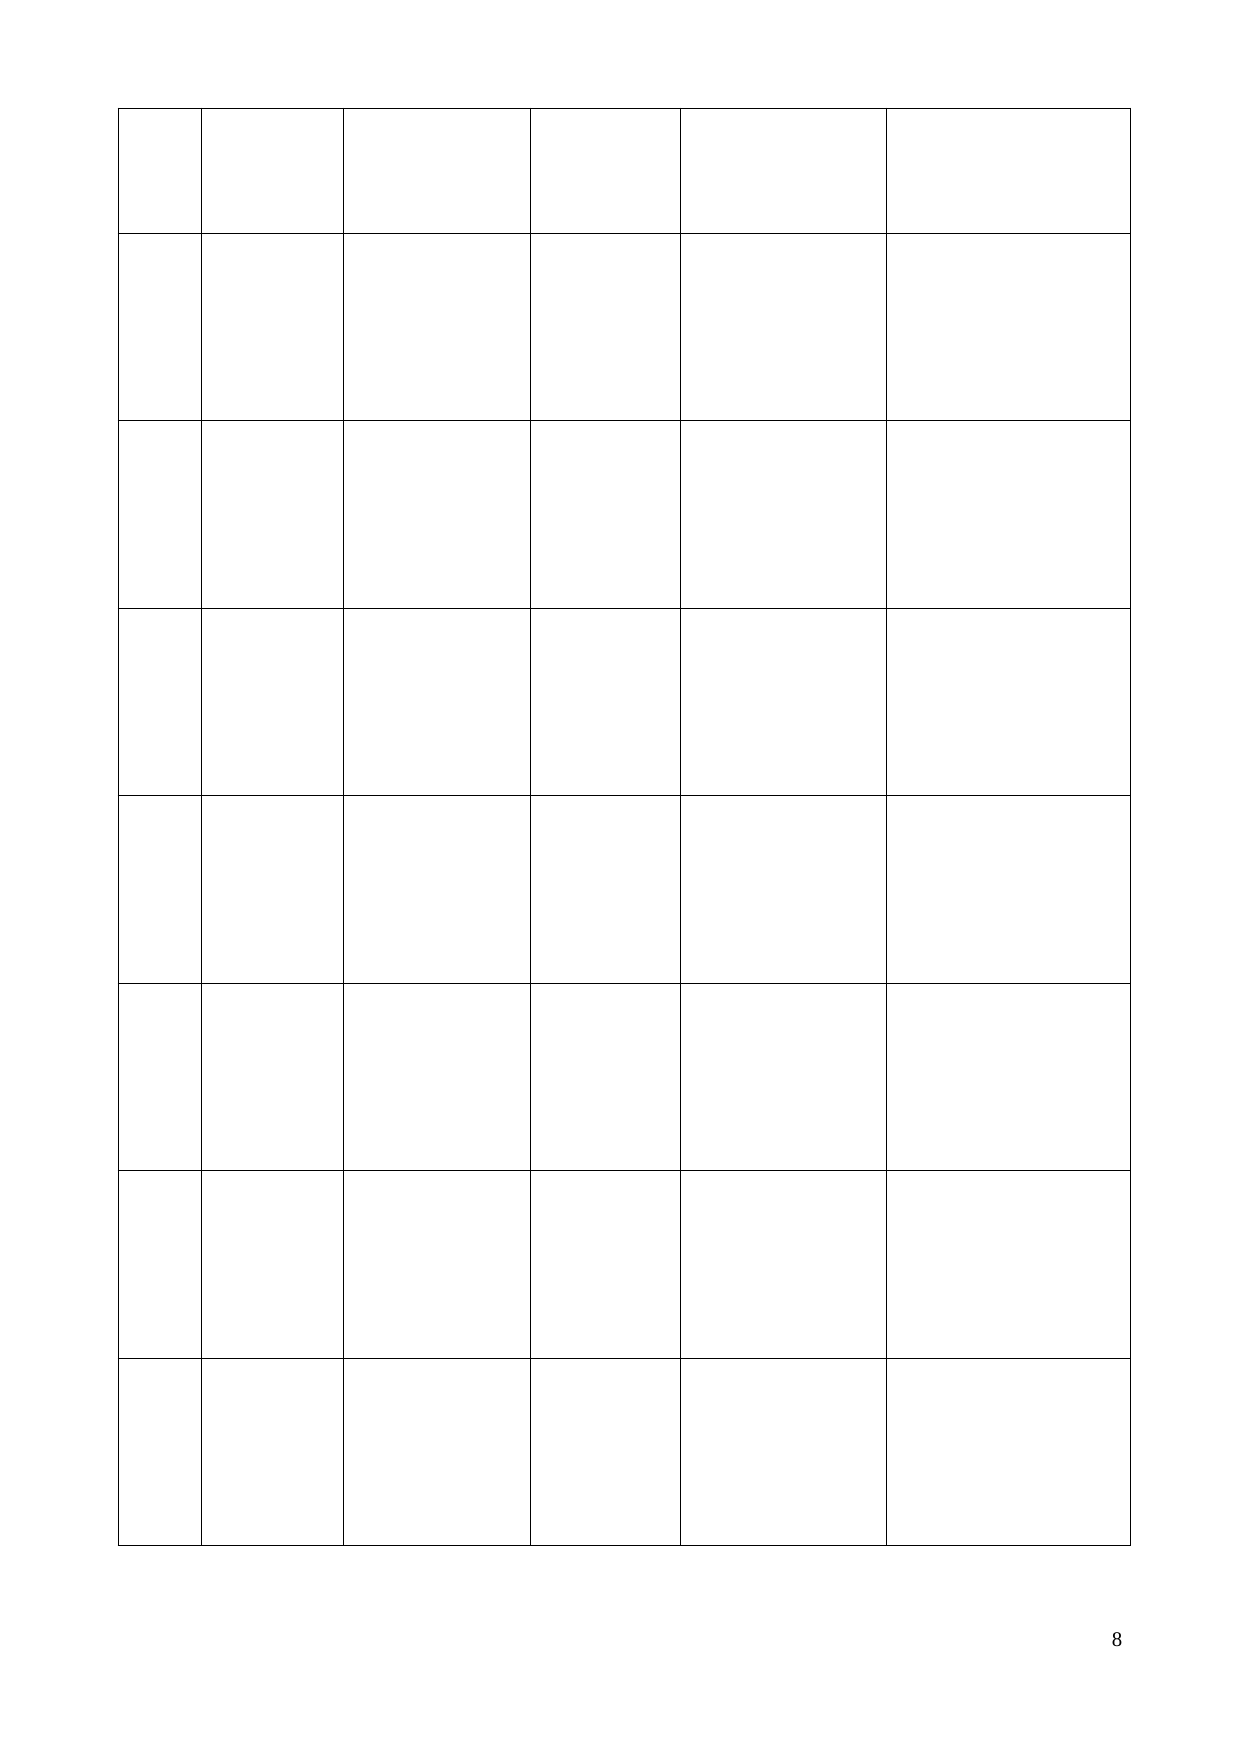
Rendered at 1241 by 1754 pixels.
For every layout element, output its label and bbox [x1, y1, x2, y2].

table_cell [202, 796, 343, 983]
table_cell [119, 1359, 201, 1545]
table_cell [531, 984, 680, 1170]
table_cell [887, 234, 1130, 420]
table_cell [887, 1171, 1130, 1358]
table_cell [531, 421, 680, 608]
table_cell [119, 796, 201, 983]
table_cell [681, 796, 886, 983]
table_cell [887, 609, 1130, 795]
table_cell [681, 234, 886, 420]
table_cell [344, 1359, 530, 1545]
table_cell [119, 1171, 201, 1358]
table_cell [344, 984, 530, 1170]
table_cell [202, 609, 343, 795]
table_cell [119, 421, 201, 608]
table_cell [681, 984, 886, 1170]
table_cell [681, 609, 886, 795]
table_cell [202, 984, 343, 1170]
table_cell [119, 234, 201, 420]
table_cell [344, 421, 530, 608]
table_cell [344, 109, 530, 233]
table_cell [344, 609, 530, 795]
table_cell [119, 109, 201, 233]
table_cell [887, 1359, 1130, 1545]
table_cell [887, 109, 1130, 233]
table_cell [344, 234, 530, 420]
table_cell [887, 984, 1130, 1170]
table_cell [202, 1359, 343, 1545]
table_cell [681, 1359, 886, 1545]
table_cell [202, 234, 343, 420]
table_cell [531, 1171, 680, 1358]
table_cell [119, 609, 201, 795]
table_cell [344, 796, 530, 983]
table_cell [531, 796, 680, 983]
table_cell [202, 1171, 343, 1358]
table_cell [531, 234, 680, 420]
table_cell [531, 109, 680, 233]
table_cell [531, 609, 680, 795]
table_cell [681, 109, 886, 233]
table_cell [887, 421, 1130, 608]
table_cell [119, 984, 201, 1170]
table_cell [681, 1171, 886, 1358]
table_cell [202, 421, 343, 608]
table_cell [531, 1359, 680, 1545]
table_cell [887, 796, 1130, 983]
table_cell [202, 109, 343, 233]
table_cell [681, 421, 886, 608]
table_cell [344, 1171, 530, 1358]
